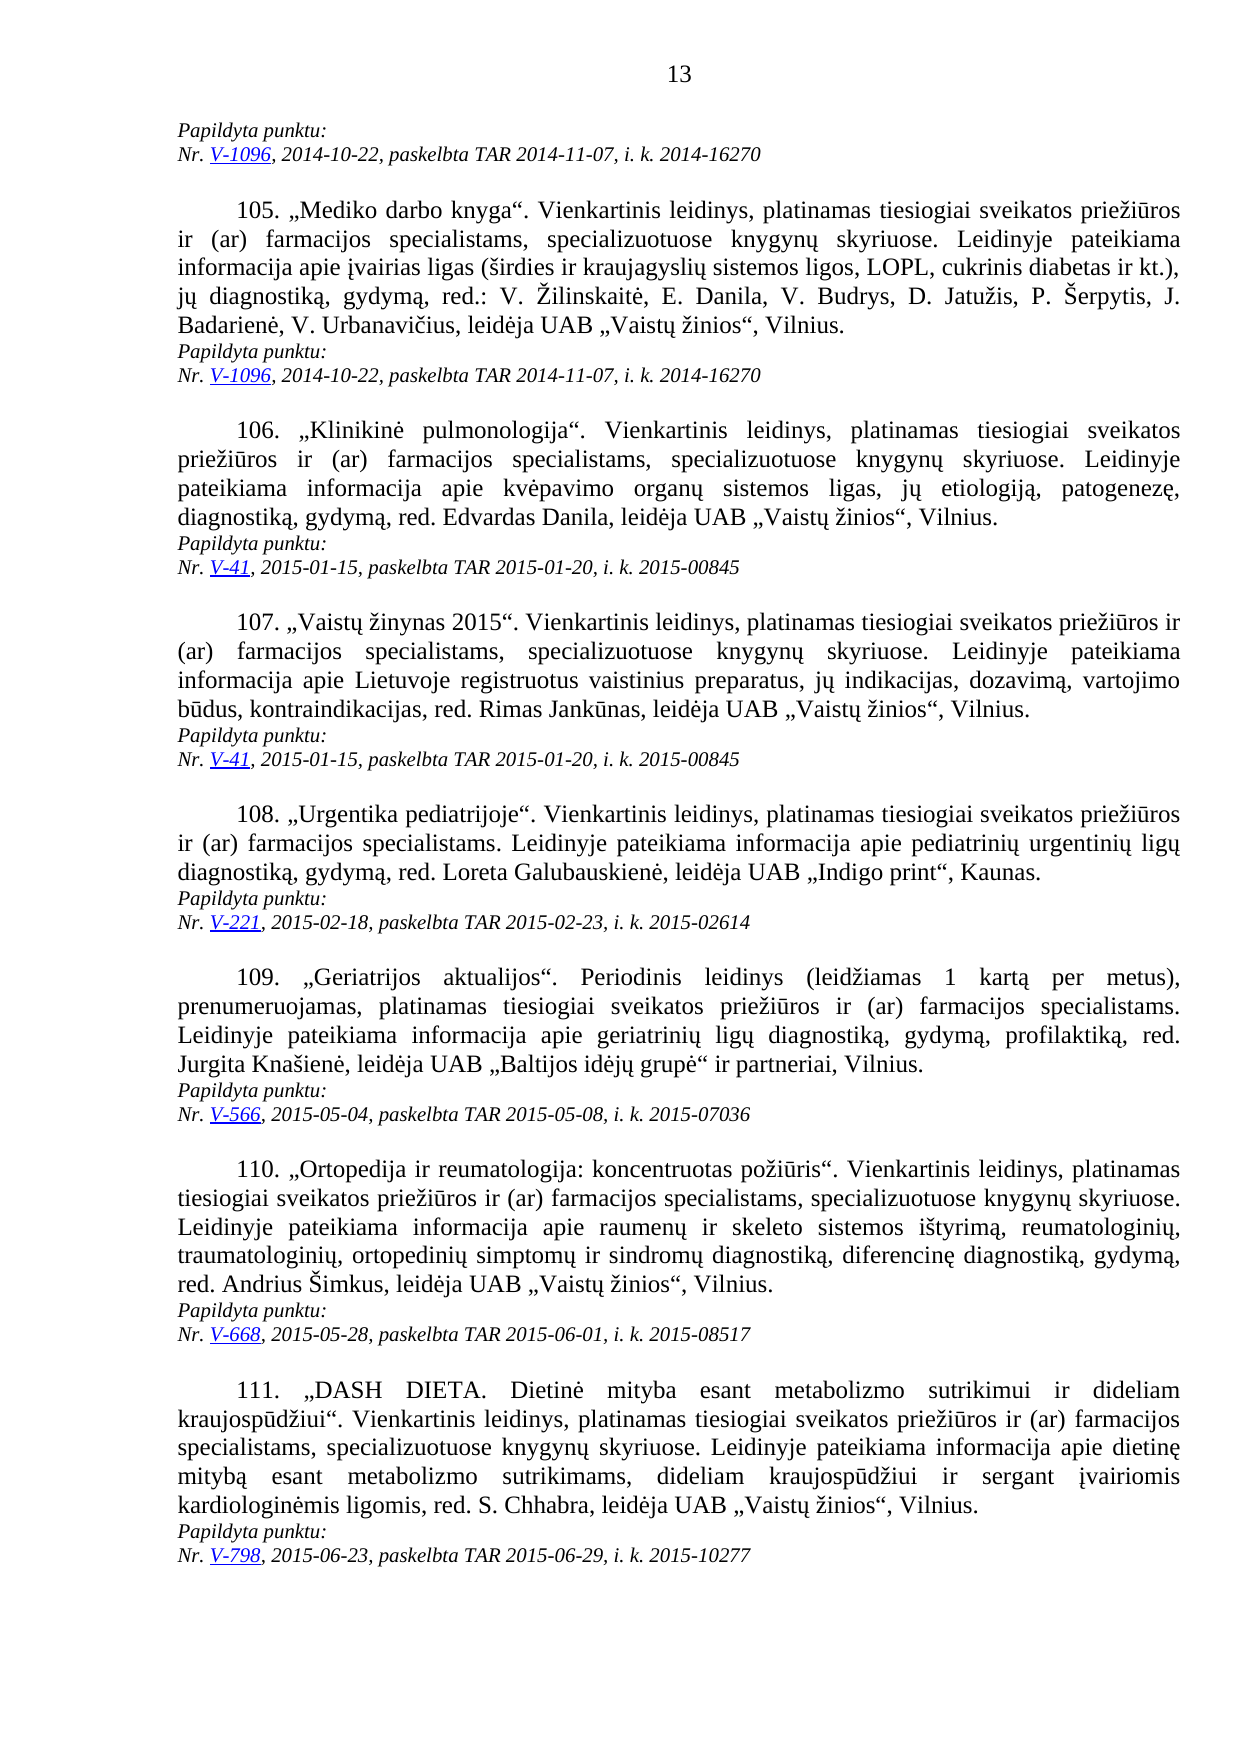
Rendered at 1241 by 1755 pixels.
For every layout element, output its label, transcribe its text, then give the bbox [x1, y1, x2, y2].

text 111. „DASH DIETA. Dietinė mityba esant metabolizmo sutrikimui ir dideliam kraujospūdžiui“. Vienkartinis leidinys, platinamas tiesiogiai sveikatos priežiūros ir (ar) farmacijos specialistams, specializuotuose knygynų skyriuose. Leidinyje pateikiama informacija apie dietinę mitybą esant metabolizmo sutrikimams, dideliam kraujospūdžiui ir sergant įvairiomis kardiologinėmis ligomis, red. S. Chhabra, leidėja UAB „Vaistų žinios“, Vilnius. [177, 1375, 1181, 1519]
text Papildyta punktu: [177, 1519, 1181, 1543]
text 109. „Geriatrijos aktualijos“. Periodinis leidinys (leidžiamas 1 kartą per metus), prenumeruojamas, platinamas tiesiogiai sveikatos priežiūros ir (ar) farmacijos specialistams. Leidinyje pateikiama informacija apie geriatrinių ligų diagnostiką, gydymą, profilaktiką, red. Jurgita Knašienė, leidėja UAB „Baltijos idėjų grupė“ ir partneriai, Vilnius. [177, 962, 1181, 1077]
text Papildyta punktu: [177, 886, 1181, 910]
text Nr. V-1096, 2014-10-22, paskelbta TAR 2014-11-07, i. k. 2014-16270 [177, 363, 1181, 387]
text Papildyta punktu: [177, 118, 1181, 142]
text 105. „Mediko darbo knyga“. Vienkartinis leidinys, platinamas tiesiogiai sveikatos priežiūros ir (ar) farmacijos specialistams, specializuotuose knygynų skyriuose. Leidinyje pateikiama informacija apie įvairias ligas (širdies ir kraujagyslių sistemos ligos, LOPL, cukrinis diabetas ir kt.), jų diagnostiką, gydymą, red.: V. Žilinskaitė, E. Danila, V. Budrys, D. Jatužis, P. Šerpytis, J. Badarienė, V. Urbanavičius, leidėja UAB „Vaistų žinios“, Vilnius. [177, 195, 1181, 339]
text Nr. V-668, 2015-05-28, paskelbta TAR 2015-06-01, i. k. 2015-08517 [177, 1322, 1181, 1346]
text Papildyta punktu: [177, 1077, 1181, 1102]
text Nr. V-221, 2015-02-18, paskelbta TAR 2015-02-23, i. k. 2015-02614 [177, 910, 1181, 934]
text Papildyta punktu: [177, 1298, 1181, 1322]
text Nr. V-566, 2015-05-04, paskelbta TAR 2015-05-08, i. k. 2015-07036 [177, 1102, 1181, 1126]
text 106. „Klinikinė pulmonologija“. Vienkartinis leidinys, platinamas tiesiogiai sveikatos priežiūros ir (ar) farmacijos specialistams, specializuotuose knygynų skyriuose. Leidinyje pateikiama informacija apie kvėpavimo organų sistemos ligas, jų etiologiją, patogenezę, diagnostiką, gydymą, red. Edvardas Danila, leidėja UAB „Vaistų žinios“, Vilnius. [177, 416, 1181, 531]
text Papildyta punktu: [177, 339, 1181, 363]
text Nr. V-41, 2015-01-15, paskelbta TAR 2015-01-20, i. k. 2015-00845 [177, 555, 1181, 579]
text 110. „Ortopedija ir reumatologija: koncentruotas požiūris“. Vienkartinis leidinys, platinamas tiesiogiai sveikatos priežiūros ir (ar) farmacijos specialistams, specializuotuose knygynų skyriuose. Leidinyje pateikiama informacija apie raumenų ir skeleto sistemos ištyrimą, reumatologinių, traumatologinių, ortopedinių simptomų ir sindromų diagnostiką, diferencinę diagnostiką, gydymą, red. Andrius Šimkus, leidėja UAB „Vaistų žinios“, Vilnius. [177, 1154, 1181, 1298]
text Nr. V-1096, 2014-10-22, paskelbta TAR 2014-11-07, i. k. 2014-16270 [177, 142, 1181, 166]
text Papildyta punktu: [177, 531, 1181, 555]
text 107. „Vaistų žinynas 2015“. Vienkartinis leidinys, platinamas tiesiogiai sveikatos priežiūros ir (ar) farmacijos specialistams, specializuotuose knygynų skyriuose. Leidinyje pateikiama informacija apie Lietuvoje registruotus vaistinius preparatus, jų indikacijas, dozavimą, vartojimo būdus, kontraindikacijas, red. Rimas Jankūnas, leidėja UAB „Vaistų žinios“, Vilnius. [177, 607, 1181, 722]
text Nr. V-41, 2015-01-15, paskelbta TAR 2015-01-20, i. k. 2015-00845 [177, 747, 1181, 771]
text Nr. V-798, 2015-06-23, paskelbta TAR 2015-06-29, i. k. 2015-10277 [177, 1543, 1181, 1567]
text Papildyta punktu: [177, 722, 1181, 747]
text 108. „Urgentika pediatrijoje“. Vienkartinis leidinys, platinamas tiesiogiai sveikatos priežiūros ir (ar) farmacijos specialistams. Leidinyje pateikiama informacija apie pediatrinių urgentinių ligų diagnostiką, gydymą, red. Loreta Galubauskienė, leidėja UAB „Indigo print“, Kaunas. [177, 799, 1181, 886]
